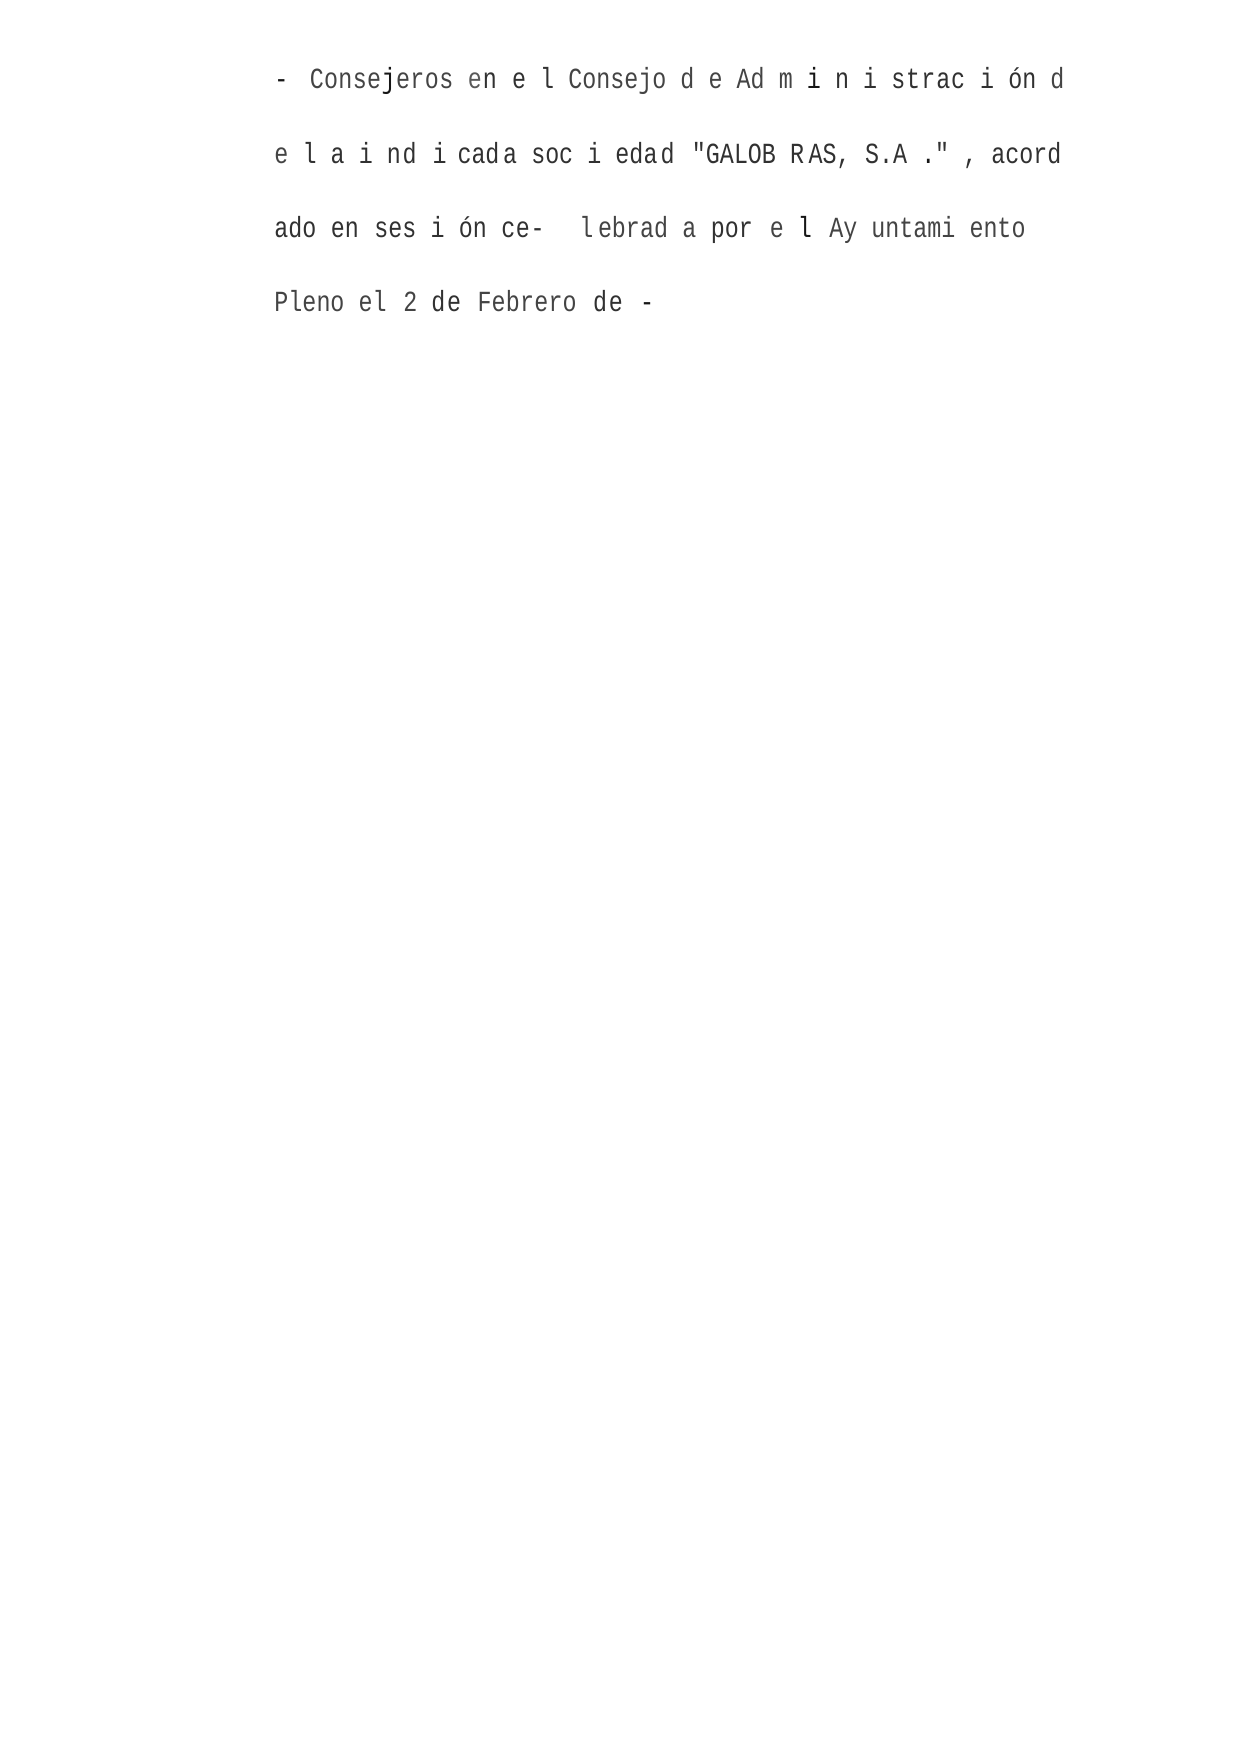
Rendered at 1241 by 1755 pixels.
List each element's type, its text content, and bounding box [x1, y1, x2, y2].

text - Consejeros en e l Consejo d e Ad m i n i strac i ón d e l a i nd i cada soc i edad "GALOB RAS, S.A ." , acord ado en ses i ón ce- lebrad a por e l Ay untami ento Pleno el 2 de Febrero de - [274, 64, 1077, 320]
